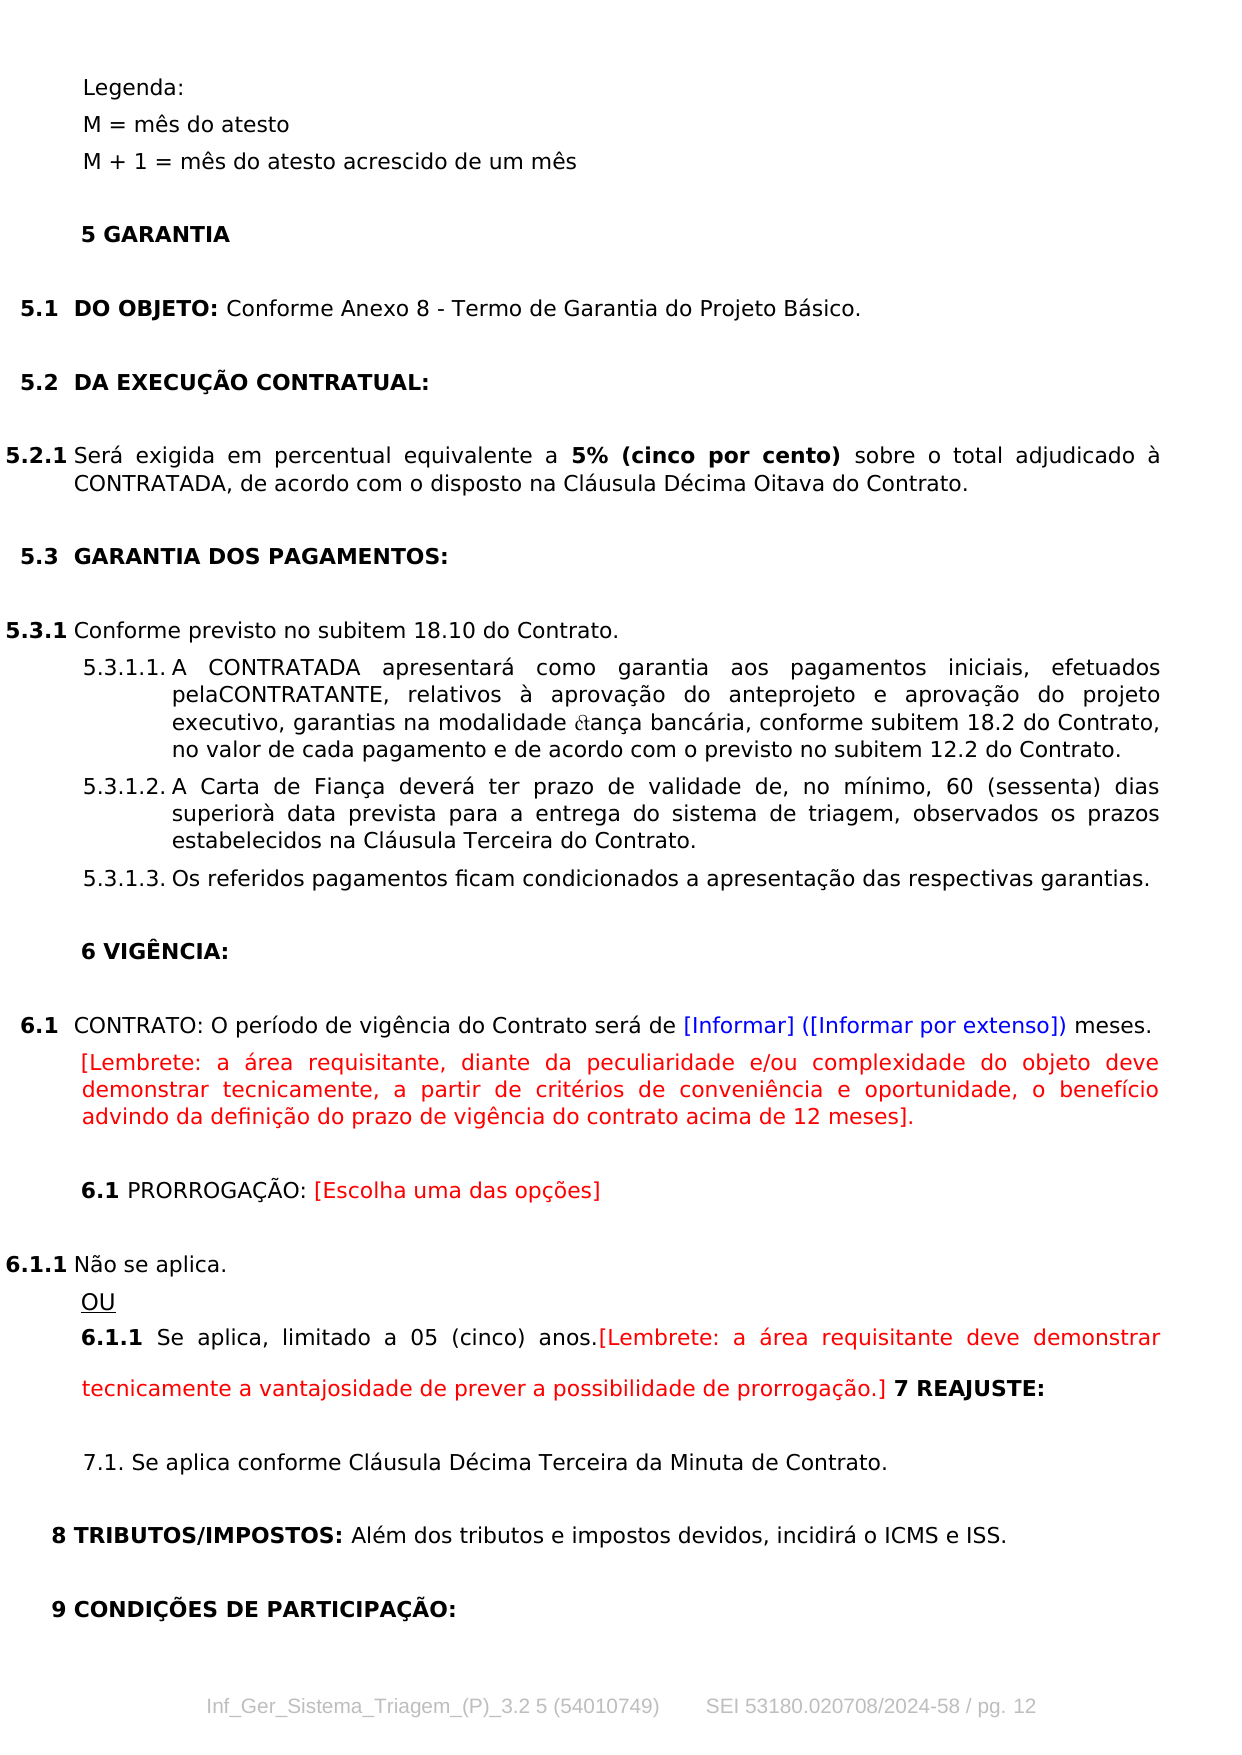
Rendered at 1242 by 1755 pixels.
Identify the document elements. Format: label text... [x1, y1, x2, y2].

list Os referidos pagamentos ficam condicionados a apresentação das respectivas garantias. [83, 866, 1161, 891]
list Não se aplica. [5, 1252, 1161, 1277]
list Conforme previsto no subitem 18.10 do Contrato. [5, 618, 1161, 644]
list TRIBUTOS/IMPOSTOS: Além dos tributos e impostos devidos, incidirá o ICMS e ISS. [51, 1523, 1161, 1548]
text 6.1.1 Se aplica, limitado a 05 (cinco) anos.[Lembrete: a área requisitante deve demonstrar tecnicamente a vantajosidade de prever a possibilidade de prorrogação.] 7 REAJUSTE: [81, 1325, 1161, 1401]
text OU [81, 1289, 1181, 1315]
list DO OBJETO: Conforme Anexo 8 - Termo de Garantia do Projeto Básico. [20, 296, 1161, 322]
text Legenda: [83, 75, 1161, 101]
list A Carta de Fiança deverá ter prazo de validade de, no mínimo, 60 (sessenta) dias superiorà data prevista para a entrega do sistema de triagem, observados os prazos estabelecidos na Cláusula Terceira do Contrato. [83, 774, 1161, 854]
text M + 1 = mês do atesto acrescido de um mês [83, 149, 1161, 174]
list Será exigida em percentual equivalente a 5% (cinco por cento) sobre o total adjudicado à CONTRATADA, de acordo com o disposto na Cláusula Décima Oitava do Contrato. [5, 443, 1161, 496]
text M = mês do atesto [83, 112, 1161, 137]
text [Lembrete: a área requisitante, diante da peculiaridade e/ou complexidade do objeto deve demonstrar tecnicamente, a partir de critérios de conveniência e oportunidade, o benefício advindo da definição do prazo de vigência do contrato acima de 12 meses]. [81, 1050, 1161, 1130]
list A CONTRATADA apresentará como garantia aos pagamentos iniciais, efetuados pelaCONTRATANTE, relativos à aprovação do anteprojeto e aprovação do projeto executivo, garantias na modalidade ança bancária, conforme subitem 18.2 do Contrato, no valor de cada pagamento e de acordo com o previsto no subitem 12.2 do Contrato. [83, 655, 1161, 763]
list GARANTIA DOS PAGAMENTOS: [20, 544, 1161, 570]
text 6.1 PRORROGAÇÃO: [Escolha uma das opções] [81, 1178, 1161, 1203]
list VIGÊNCIA: [81, 939, 1181, 964]
list DA EXECUÇÃO CONTRATUAL: [20, 370, 1161, 395]
list CONTRATO: O período de vigência do Contrato será de [Informar] ([Informar por extenso]) meses. [20, 1013, 1161, 1038]
list GARANTIA [81, 222, 1181, 248]
text 7.1. Se aplica conforme Cláusula Décima Terceira da Minuta de Contrato. [83, 1449, 1161, 1475]
list CONDIÇÕES DE PARTICIPAÇÃO: [51, 1597, 1161, 1622]
